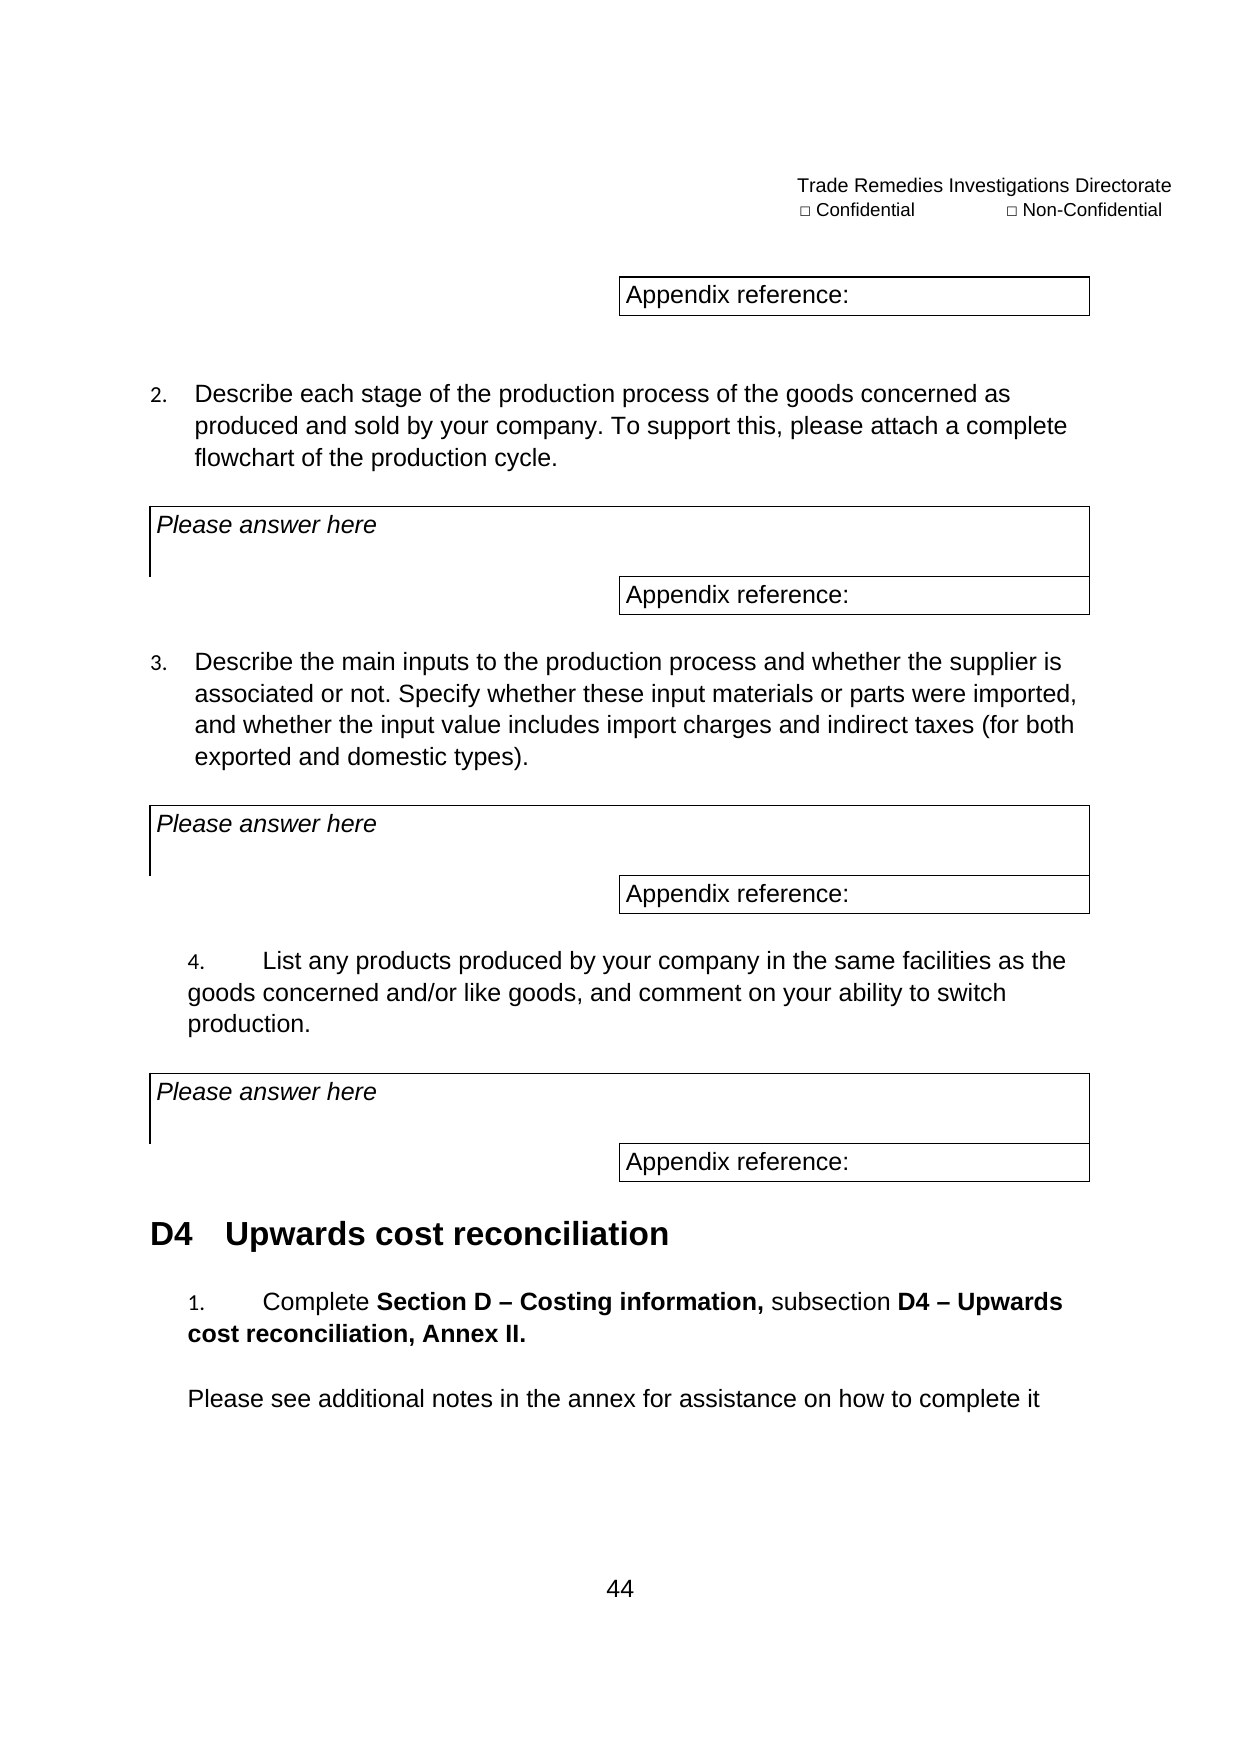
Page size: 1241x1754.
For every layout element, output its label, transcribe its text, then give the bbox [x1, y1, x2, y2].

table_cell Appendix reference: [620, 876, 1089, 913]
subtitle D4 Upwards cost reconciliation [150, 1214, 1090, 1252]
table_header Please answer here [151, 1074, 1089, 1143]
table_header Please answer here [151, 806, 1089, 875]
table_cell [150, 278, 619, 315]
table_cell Appendix reference: [620, 1144, 1089, 1181]
list Complete Section D – Costing information, subsection D4 – Upwards cost reconciliation, Annex II. [187, 1287, 1090, 1348]
list Please see additional notes in the annex for assistance on how to complete it [187, 1384, 1090, 1413]
list List any products produced by your company in the same facilities as the goods concerned and/or like goods, and comment on your ability to switch production. [187, 946, 1090, 1038]
table_cell Appendix reference: [620, 278, 1089, 315]
table_cell [150, 577, 619, 614]
table_header Please answer here [151, 507, 1089, 576]
table_cell [150, 876, 619, 913]
list Describe each stage of the production process of the goods concerned as produced and sold by your company. To support this, please attach a complete flowchart of the production cycle. [150, 379, 1090, 471]
list Describe the main inputs to the production process and whether the supplier is associated or not. Specify whether these input materials or parts were imported, and whether the input value includes import charges and indirect taxes (for both exported and domestic types). [150, 647, 1090, 771]
table_cell [150, 1144, 619, 1181]
table_cell Appendix reference: [620, 577, 1089, 614]
